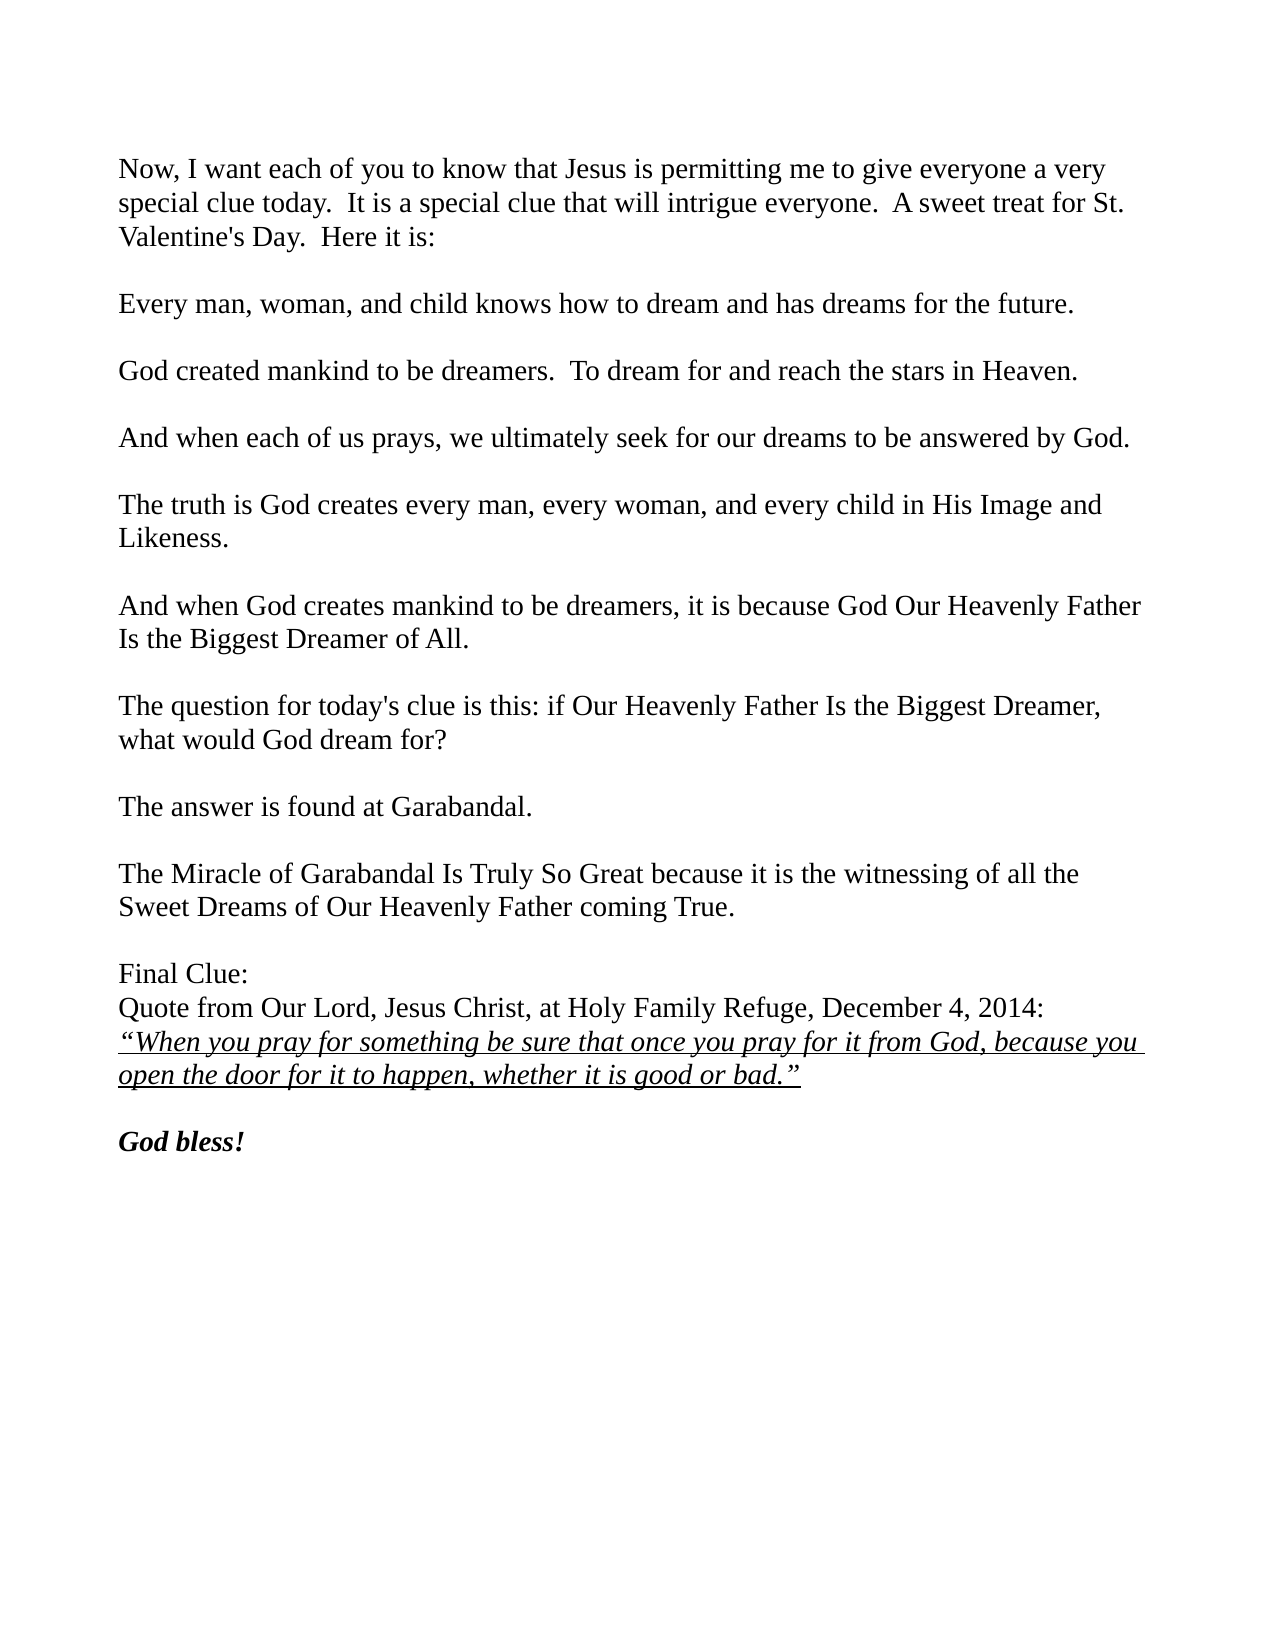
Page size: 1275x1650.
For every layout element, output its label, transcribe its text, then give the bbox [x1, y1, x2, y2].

text Every man, woman, and child knows how to dream and has dreams for the future. [118, 286, 1157, 319]
text And when each of us prays, we ultimately seek for our dreams to be answered by God. [118, 420, 1157, 453]
text The Miracle of Garabandal Is Truly So Great because it is the witnessing of all the Sweet Dreams of Our Heavenly Father coming True. [118, 856, 1157, 923]
text The question for today's clue is this: if Our Heavenly Father Is the Biggest Dreamer, what would God dream for? [118, 688, 1157, 755]
text “When you pray for something be sure that once you pray for it from God, because you open the door for it to happen, whether it is good or bad.” [118, 1024, 1157, 1091]
text Quote from Our Lord, Jesus Christ, at Holy Family Refuge, December 4, 2014: [118, 990, 1157, 1024]
text Now, I want each of you to know that Jesus is permitting me to give everyone a very special clue today. It is a special clue that will intrigue everyone. A sweet treat for St. Valentine's Day. Here it is: [118, 152, 1157, 252]
text God bless! [118, 1124, 1157, 1158]
text The truth is God creates every man, every woman, and every child in His Image and Likeness. [118, 487, 1157, 554]
text And when God creates mankind to be dreamers, it is because God Our Heavenly Father Is the Biggest Dreamer of All. [118, 588, 1157, 655]
text God created mankind to be dreamers. To dream for and reach the stars in Heaven. [118, 353, 1157, 386]
text The answer is found at Garabandal. [118, 789, 1157, 822]
text Final Clue: [118, 957, 1157, 990]
